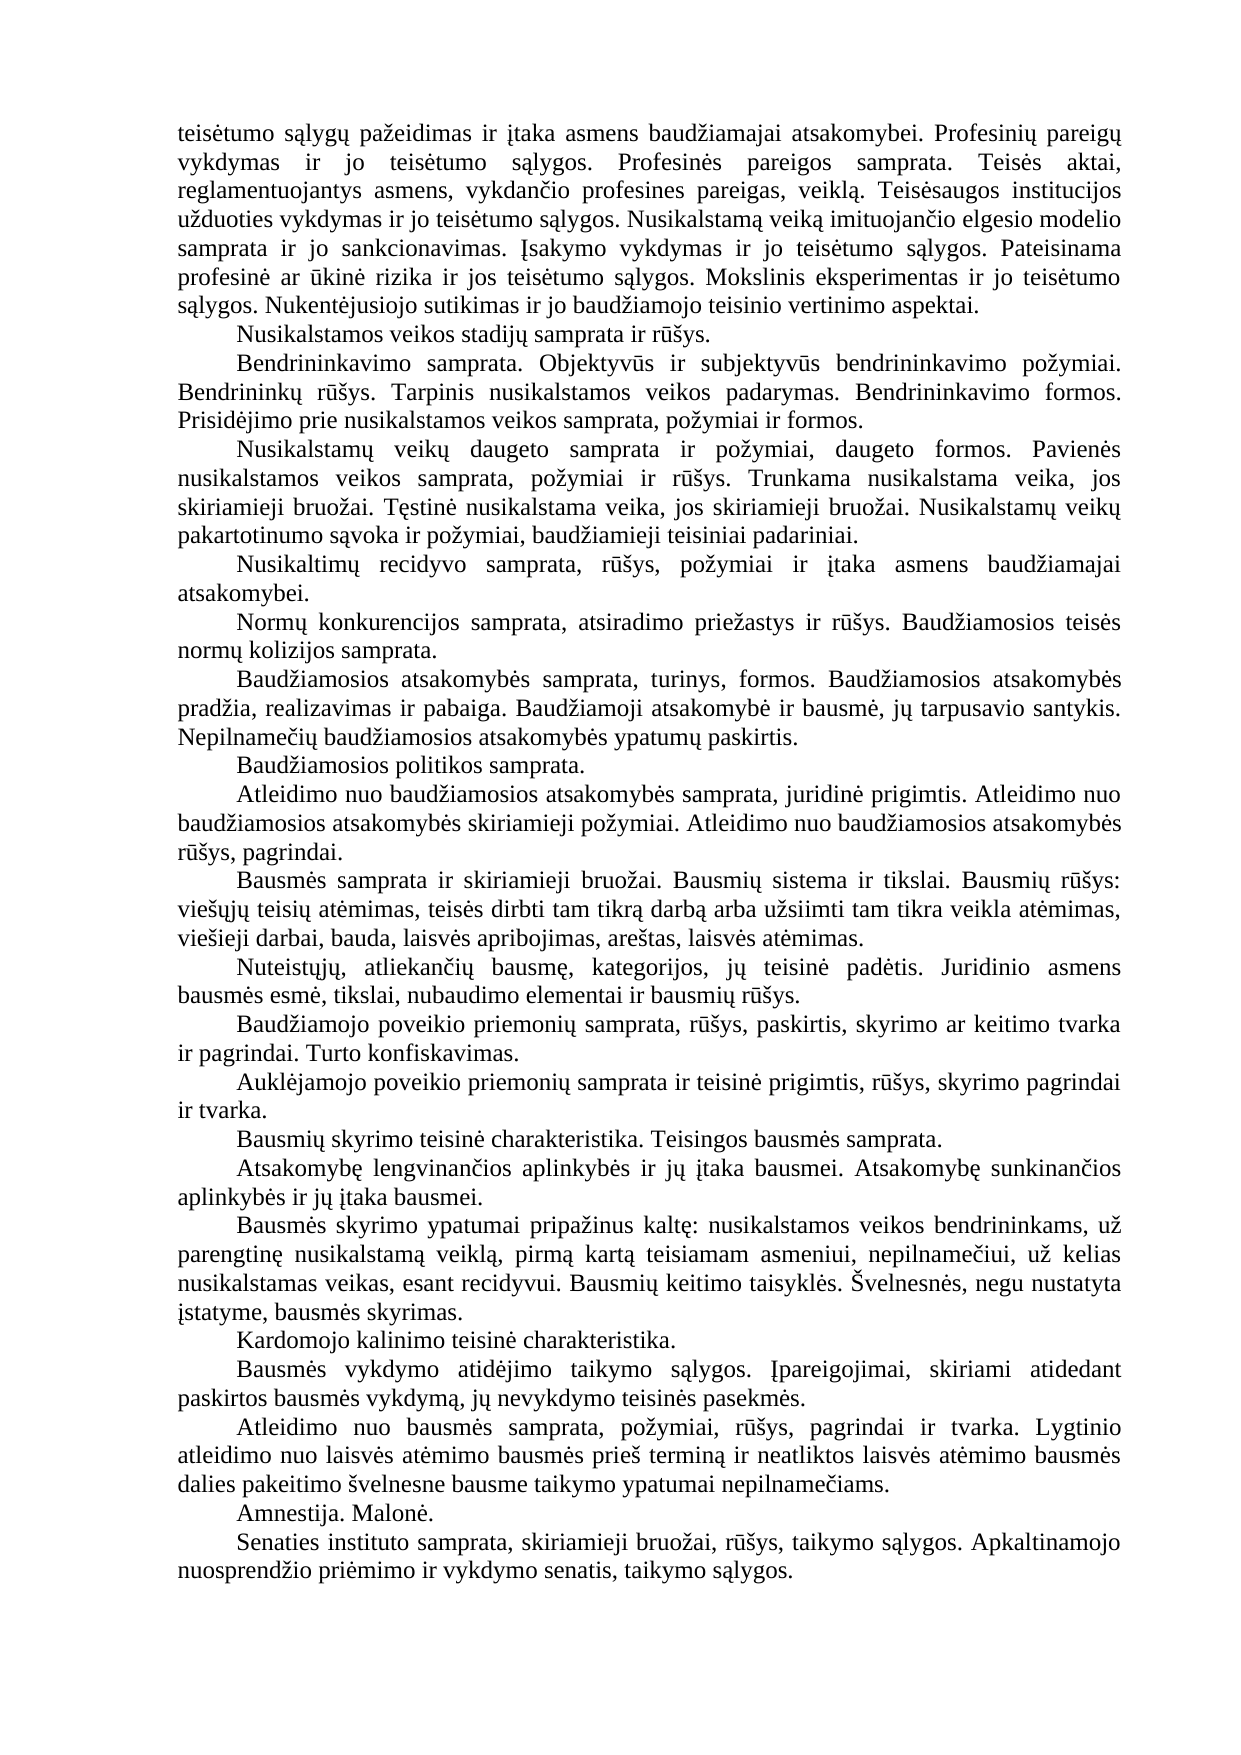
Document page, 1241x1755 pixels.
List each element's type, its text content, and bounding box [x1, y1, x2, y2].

text Bausmės vykdymo atidėjimo taikymo sąlygos. Įpareigojimai, skiriami atidedant paskirtos bausmės vykdymą, jų nevykdymo teisinės pasekmės. [177, 1354, 1122, 1412]
text Auklėjamojo poveikio priemonių samprata ir teisinė prigimtis, rūšys, skyrimo pagrindai ir tvarka. [177, 1067, 1122, 1124]
text Bausmės samprata ir skiriamieji bruožai. Bausmių sistema ir tikslai. Bausmių rūšys: viešųjų teisių atėmimas, teisės dirbti tam tikrą darbą arba užsiimti tam tikra veikla atėmimas, viešieji darbai, bauda, laisvės apribojimas, areštas, laisvės atėmimas. [177, 866, 1122, 952]
text Atsakomybę lengvinančios aplinkybės ir jų įtaka bausmei. Atsakomybę sunkinančios aplinkybės ir jų įtaka bausmei. [177, 1153, 1122, 1211]
text Amnestija. Malonė. [177, 1498, 1122, 1527]
text Bendrininkavimo samprata. Objektyvūs ir subjektyvūs bendrininkavimo požymiai. Bendrininkų rūšys. Tarpinis nusikalstamos veikos padarymas. Bendrininkavimo formos. Prisidėjimo prie nusikalstamos veikos samprata, požymiai ir formos. [177, 348, 1122, 434]
text Kardomojo kalinimo teisinė charakteristika. [177, 1326, 1122, 1354]
text Atleidimo nuo baudžiamosios atsakomybės samprata, juridinė prigimtis. Atleidimo nuo baudžiamosios atsakomybės skiriamieji požymiai. Atleidimo nuo baudžiamosios atsakomybės rūšys, pagrindai. [177, 779, 1122, 866]
text Nusikalstamos veikos stadijų samprata ir rūšys. [177, 319, 1122, 348]
text Baudžiamojo poveikio priemonių samprata, rūšys, paskirtis, skyrimo ar keitimo tvarka ir pagrindai. Turto konfiskavimas. [177, 1009, 1122, 1067]
text Nusikaltimų recidyvo samprata, rūšys, požymiai ir įtaka asmens baudžiamajai atsakomybei. [177, 549, 1122, 607]
text Bausmių skyrimo teisinė charakteristika. Teisingos bausmės samprata. [177, 1124, 1122, 1153]
text Baudžiamosios atsakomybės samprata, turinys, formos. Baudžiamosios atsakomybės pradžia, realizavimas ir pabaiga. Baudžiamoji atsakomybė ir bausmė, jų tarpusavio santykis. Nepilnamečių baudžiamosios atsakomybės ypatumų paskirtis. [177, 664, 1122, 751]
text teisėtumo sąlygų pažeidimas ir įtaka asmens baudžiamajai atsakomybei. Profesinių pareigų vykdymas ir jo teisėtumo sąlygos. Profesinės pareigos samprata. Teisės aktai, reglamentuojantys asmens, vykdančio profesines pareigas, veiklą. Teisėsaugos institucijos užduoties vykdymas ir jo teisėtumo sąlygos. Nusikalstamą veiką imituojančio elgesio modelio samprata ir jo sankcionavimas. Įsakymo vykdymas ir jo teisėtumo sąlygos. Pateisinama profesinė ar ūkinė rizika ir jos teisėtumo sąlygos. Mokslinis eksperimentas ir jo teisėtumo sąlygos. Nukentėjusiojo sutikimas ir jo baudžiamojo teisinio vertinimo aspektai. [177, 118, 1122, 319]
text Atleidimo nuo bausmės samprata, požymiai, rūšys, pagrindai ir tvarka. Lygtinio atleidimo nuo laisvės atėmimo bausmės prieš terminą ir neatliktos laisvės atėmimo bausmės dalies pakeitimo švelnesne bausme taikymo ypatumai nepilnamečiams. [177, 1412, 1122, 1498]
text Nusikalstamų veikų daugeto samprata ir požymiai, daugeto formos. Pavienės nusikalstamos veikos samprata, požymiai ir rūšys. Trunkama nusikalstama veika, jos skiriamieji bruožai. Tęstinė nusikalstama veika, jos skiriamieji bruožai. Nusikalstamų veikų pakartotinumo sąvoka ir požymiai, baudžiamieji teisiniai padariniai. [177, 434, 1122, 549]
text Nuteistųjų, atliekančių bausmę, kategorijos, jų teisinė padėtis. Juridinio asmens bausmės esmė, tikslai, nubaudimo elementai ir bausmių rūšys. [177, 952, 1122, 1009]
text Baudžiamosios politikos samprata. [177, 751, 1122, 779]
text Bausmės skyrimo ypatumai pripažinus kaltę: nusikalstamos veikos bendrininkams, už parengtinę nusikalstamą veiklą, pirmą kartą teisiamam asmeniui, nepilnamečiui, už kelias nusikalstamas veikas, esant recidyvui. Bausmių keitimo taisyklės. Švelnesnės, negu nustatyta įstatyme, bausmės skyrimas. [177, 1211, 1122, 1326]
text Normų konkurencijos samprata, atsiradimo priežastys ir rūšys. Baudžiamosios teisės normų kolizijos samprata. [177, 607, 1122, 664]
text Senaties instituto samprata, skiriamieji bruožai, rūšys, taikymo sąlygos. Apkaltinamojo nuosprendžio priėmimo ir vykdymo senatis, taikymo sąlygos. [177, 1527, 1122, 1584]
